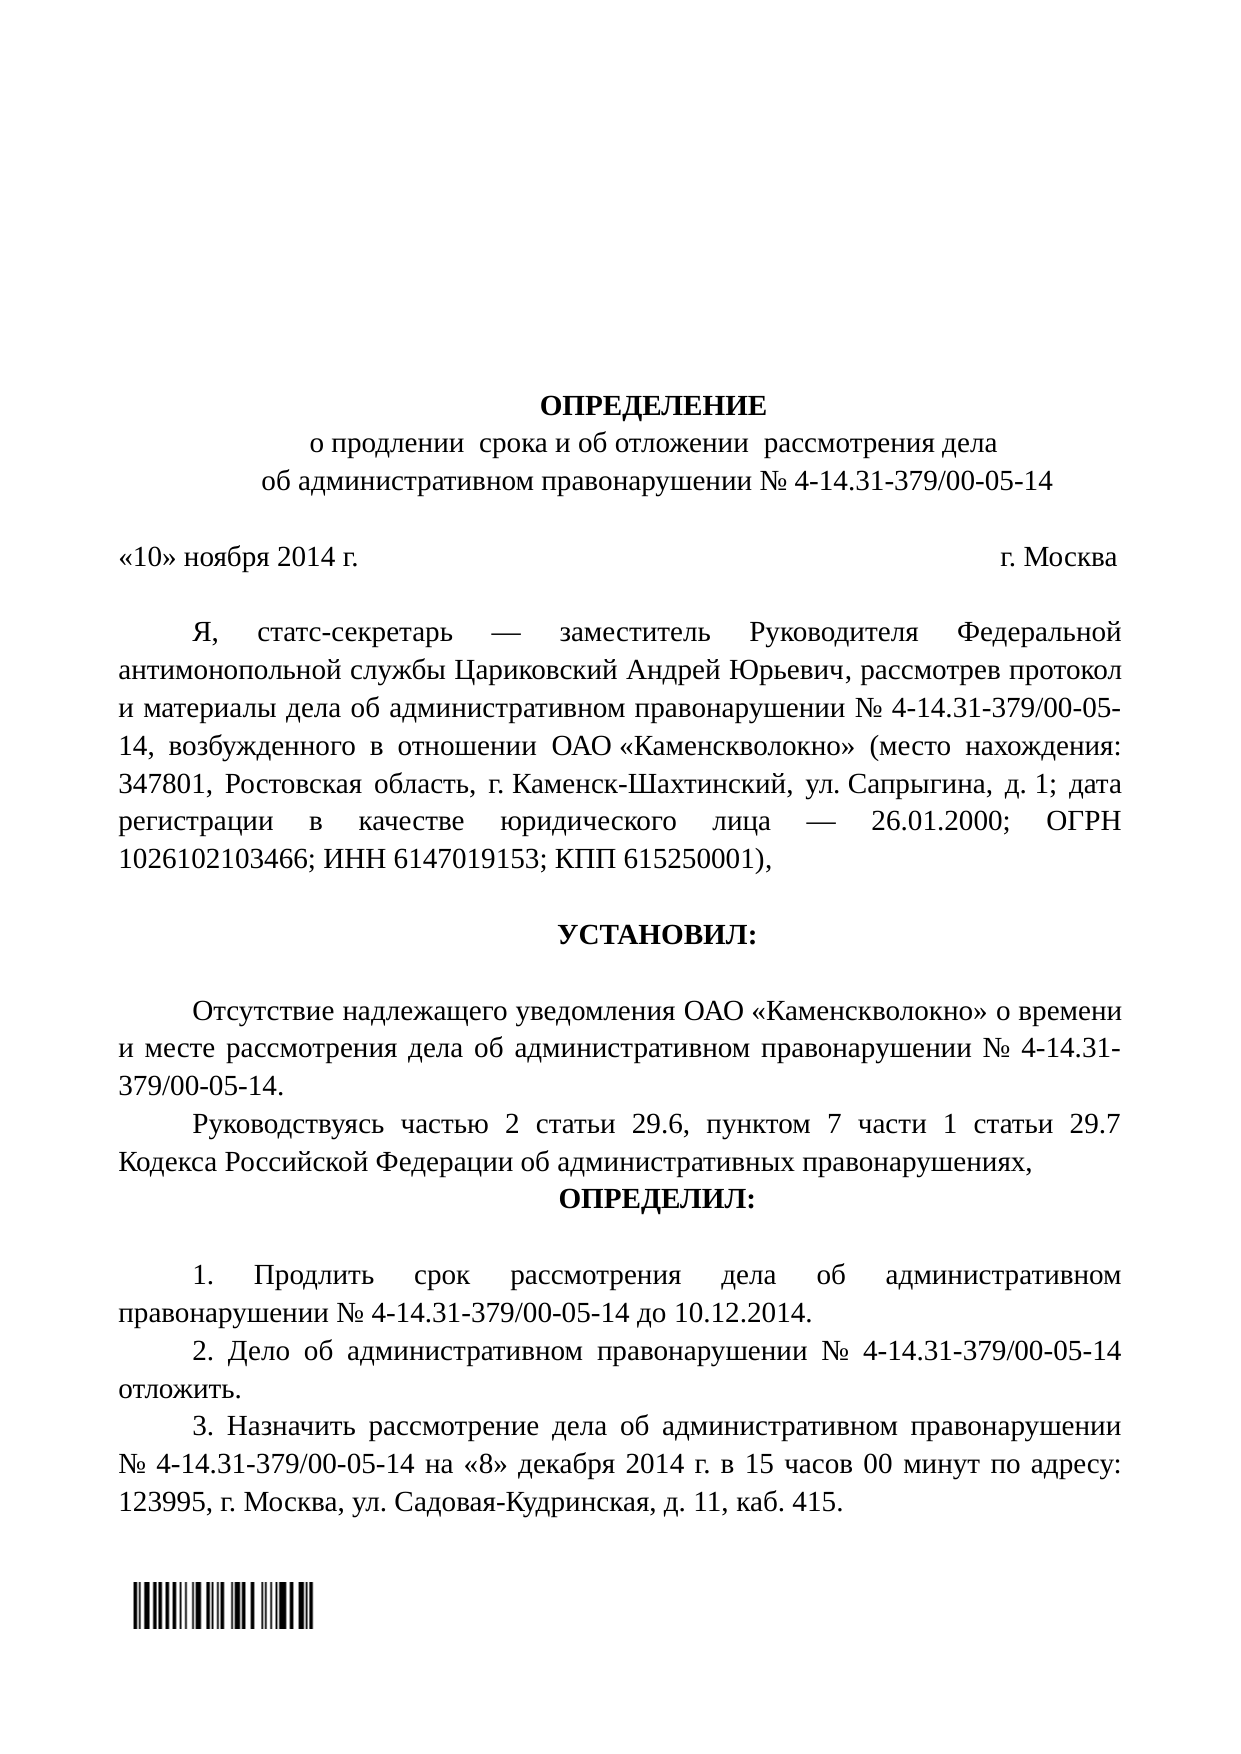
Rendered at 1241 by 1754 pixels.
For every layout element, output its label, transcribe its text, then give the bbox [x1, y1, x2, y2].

text ОПРЕДЕЛИЛ: [118, 1177, 1122, 1215]
text ОПРЕДЕЛЕНИЕ [118, 383, 1122, 421]
text Руководствуясь частью 2 статьи 29.6, пунктом 7 части 1 статьи 29.7 Кодекса Российской Федерации об административных правонарушениях, [118, 1102, 1122, 1177]
text «10» ноября 2014 г. г. Москва [118, 534, 1122, 572]
text 3. Назначить рассмотрение дела об административном правонарушении № 4-14.31-379/00-05-14 на «8» декабря 2014 г. в 15 часов 00 минут по адресу: 123995, г. Москва, ул. Садовая-Кудринская, д. 11, каб. 415. [118, 1404, 1122, 1518]
text 1. Продлить срок рассмотрения дела об административном правонарушении № 4-14.31-379/00-05-14 до 10.12.2014. [118, 1253, 1122, 1329]
picture [118, 1582, 331, 1629]
text Отсутствие надлежащего уведомления ОАО «Каменскволокно» о времени и месте рассмотрения дела об административном правонарушении № 4-14.31-379/00-05-14. [118, 988, 1122, 1102]
text Я, статс-секретарь — заместитель Руководителя Федеральной антимонопольной службы Цариковский Андрей Юрьевич, рассмотрев протокол и материалы дела об административном правонарушении № 4-14.31-379/00-05-14, возбужденного в отношении ОАО «Каменскволокно» (место нахождения: 347801, Ростовская область, г. Каменск-Шахтинский, ул. Сапрыгина, д. 1; дата регистрации в качестве юридического лица — 26.01.2000; ОГРН 1026102103466; ИНН 6147019153; КПП 615250001), [118, 610, 1122, 875]
text УСТАНОВИЛ: [118, 913, 1122, 951]
text о продлении срока и об отложении рассмотрения дела [118, 421, 1122, 459]
text 2. Дело об административном правонарушении № 4-14.31-379/00-05-14 отложить. [118, 1329, 1122, 1404]
text об административном правонарушении № 4-14.31-379/00-05-14 [118, 459, 1122, 497]
